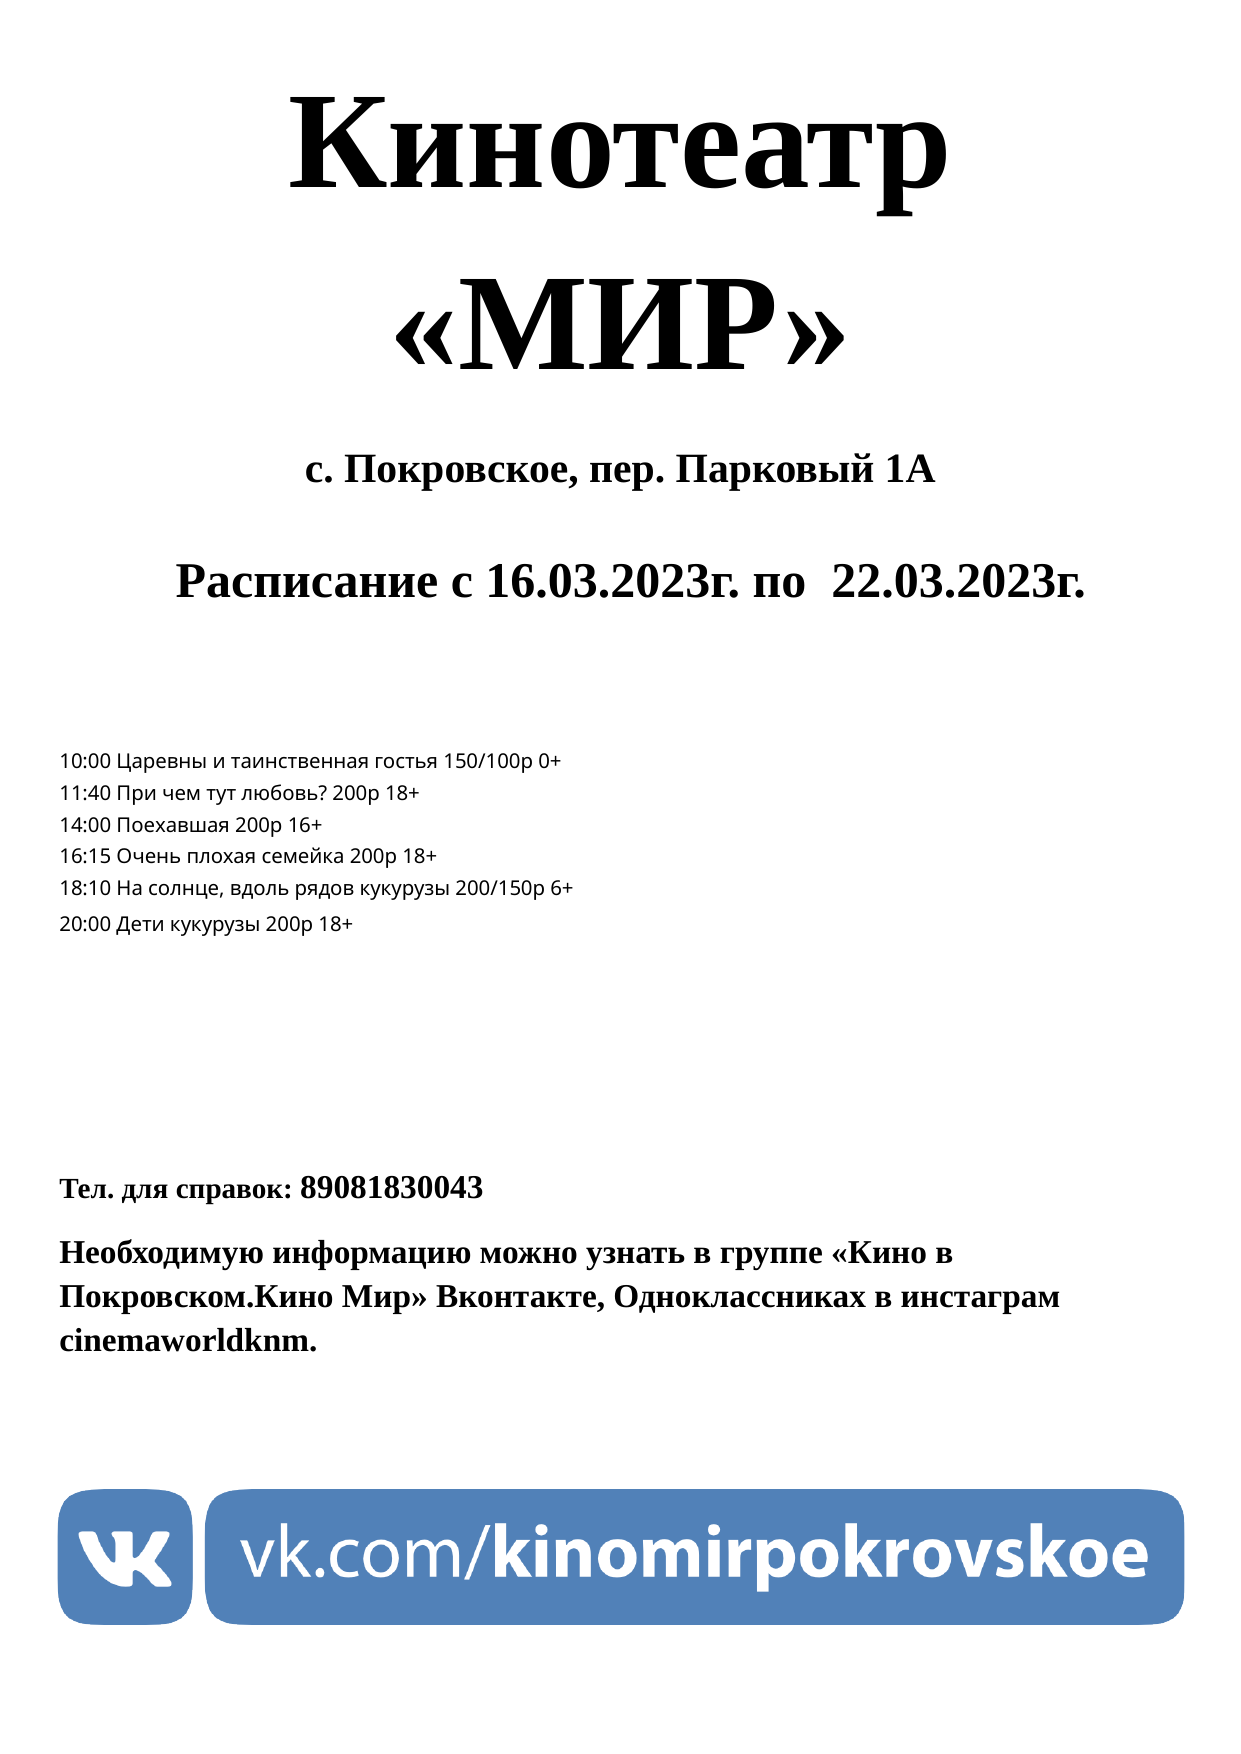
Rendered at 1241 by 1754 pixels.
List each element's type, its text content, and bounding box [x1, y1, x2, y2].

text Необходимую информацию можно узнать в группе «Кино в Покровском.Кино Мир» Вконтакте, Одноклассниках в инстаграм cinemaworldknm. [59, 1232, 1181, 1358]
text Расписание с 16.03.2023г. по 22.03.2023г. [59, 519, 1181, 647]
text Кинотеатр «МИР» [59, 59, 1181, 399]
text с. Покровское, пер. Парковый 1А [59, 443, 1181, 491]
picture [57, 1489, 1185, 1625]
text Тел. для справок: 89081830043 [59, 1167, 1181, 1205]
text 10:00 Царевны и таинственная гостья 150/100р 0+ 11:40 При чем тут любовь? 200р 18+ 14:00 Поехавшая 200р 16+ 16:15 Очень плохая семейка 200р 18+ 18:10 На солнце, вдоль рядов кукурузы 200/150р 6+ 20:00 Дети кукурузы 200р 18+ [59, 672, 1181, 938]
